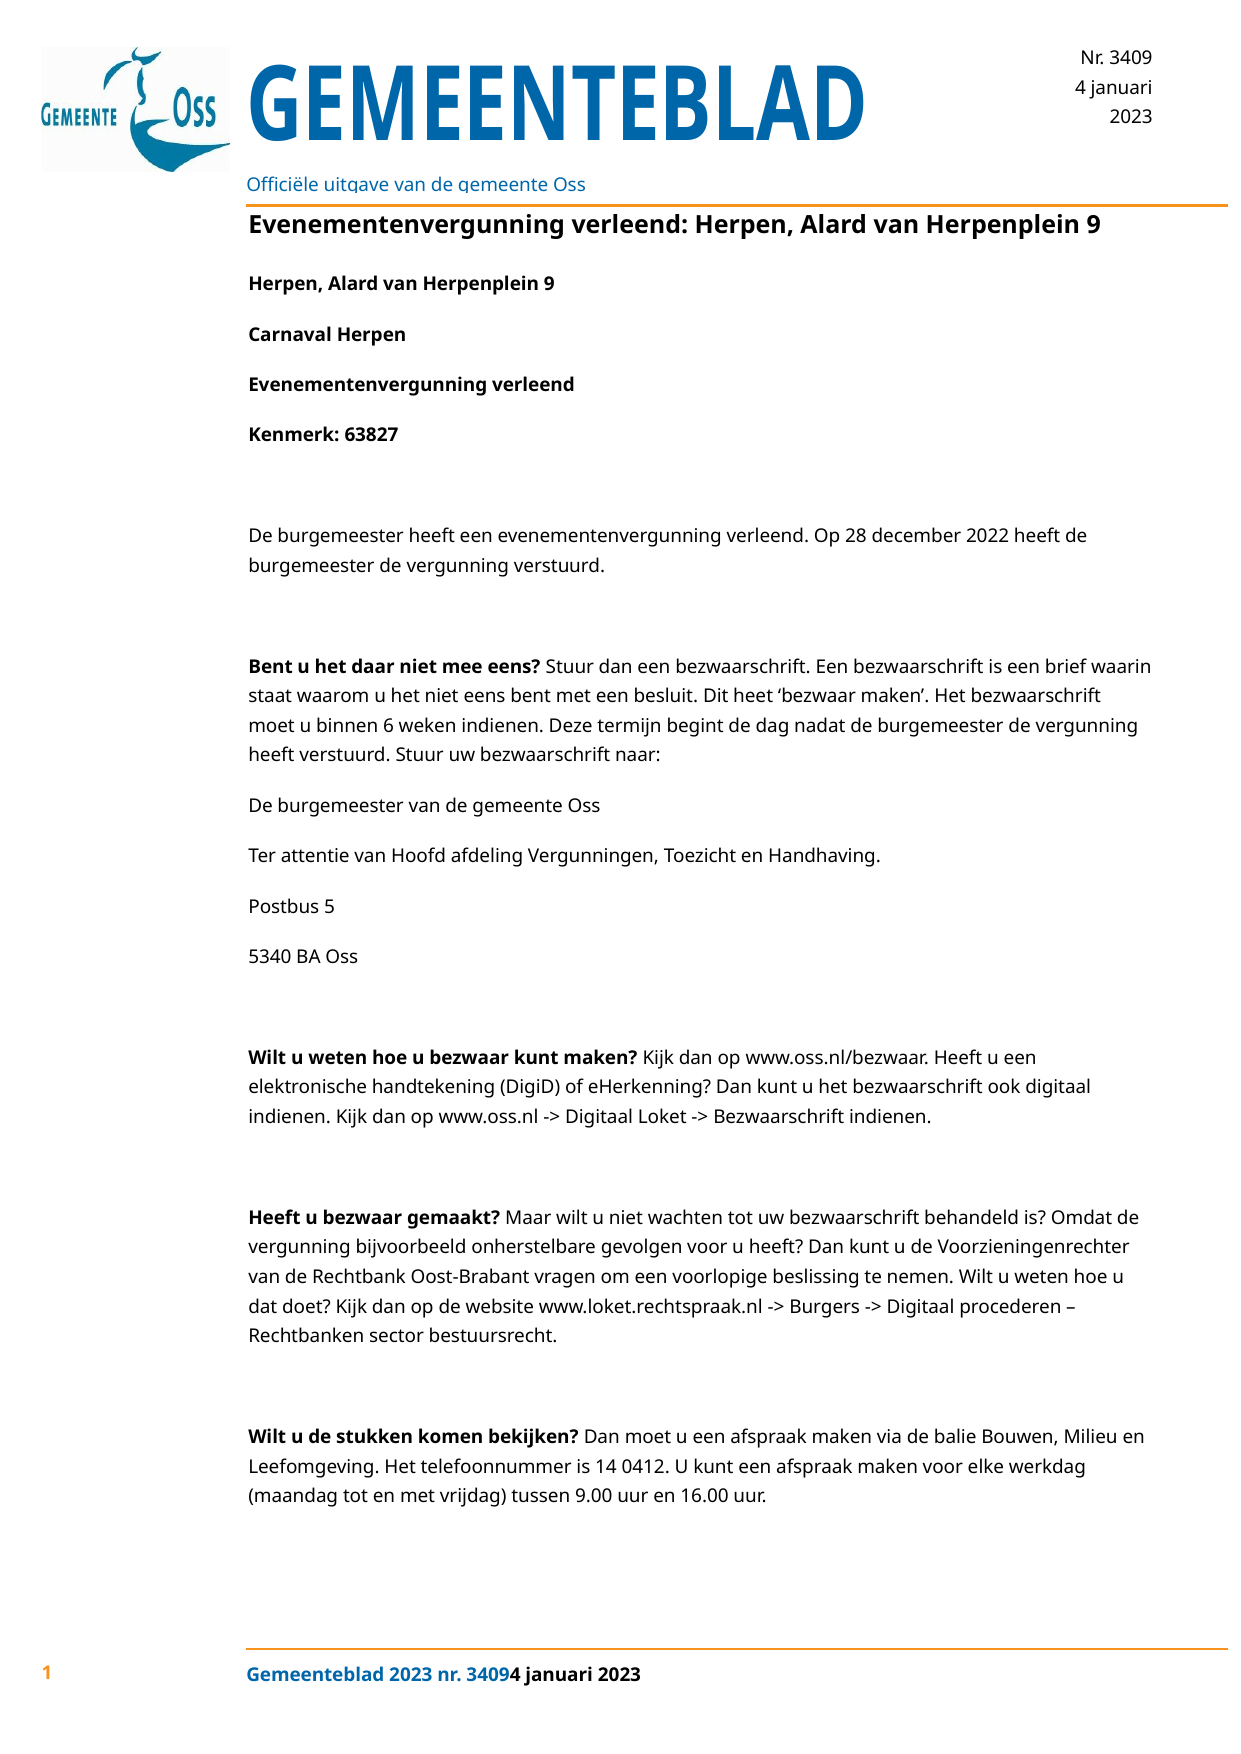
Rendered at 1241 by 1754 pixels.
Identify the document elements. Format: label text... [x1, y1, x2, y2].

text Herpen, Alard van Herpenplein 9 [248, 270, 1152, 296]
text Wilt u weten hoe u bezwaar kunt maken? Kijk dan op www.oss.nl/bezwaar. Heeft u een elektronische handtekening (DigiD) of eHerkenning? Dan kunt u het bezwaarschrift ook digitaal indienen. Kijk dan op www.oss.nl -> Digitaal Loket -> Bezwaarschrift indienen. [248, 1044, 1152, 1129]
text Kenmerk: 63827 [248, 422, 1152, 447]
text Ter attentie van Hoofd afdeling Vergunningen, Toezicht en Handhaving. [248, 842, 1152, 868]
text De burgemeester van de gemeente Oss [248, 792, 1152, 818]
text Heeft u bezwaar gemaakt? Maar wilt u niet wachten tot uw bezwaarschrift behandeld is? Omdat de vergunning bijvoorbeeld onherstelbare gevolgen voor u heeft? Dan kunt u de Voorzieningenrechter van de Rechtbank Oost-Brabant vragen om een voorlopige beslissing te nemen. Wilt u weten hoe u dat doet? Kijk dan op de website www.loket.rechtspraak.nl -> Burgers -> Digitaal procederen – Rechtbanken sector bestuursrecht. [248, 1204, 1152, 1348]
text Postbus 5 [248, 893, 1152, 918]
text Evenementenvergunning verleend [248, 371, 1152, 397]
text 5340 BA Oss [248, 943, 1152, 969]
text Wilt u de stukken komen bekijken? Dan moet u een afspraak maken via de balie Bouwen, Milieu en Leefomgeving. Het telefoonnummer is 14 0412. U kunt een afspraak maken voor elke werkdag (maandag tot en met vrijdag) tussen 9.00 uur en 16.00 uur. [248, 1423, 1152, 1508]
text Carnaval Herpen [248, 321, 1152, 346]
picture [41, 47, 231, 172]
text Bent u het daar niet mee eens? Stuur dan een bezwaarschrift. Een bezwaarschrift is een brief waarin staat waarom u het niet eens bent met een besluit. Dit heet ‘bezwaar maken’. Het bezwaarschrift moet u binnen 6 weken indienen. Deze termijn begint de dag nadat de burgemeester de vergunning heeft verstuurd. Stuur uw bezwaarschrift naar: [248, 653, 1152, 767]
text Evenementenvergunning verleend: Herpen, Alard van Herpenplein 9 [248, 207, 1152, 241]
text De burgemeester heeft een evenementenvergunning verleend. Op 28 december 2022 heeft de burgemeester de vergunning verstuurd. [248, 522, 1152, 578]
